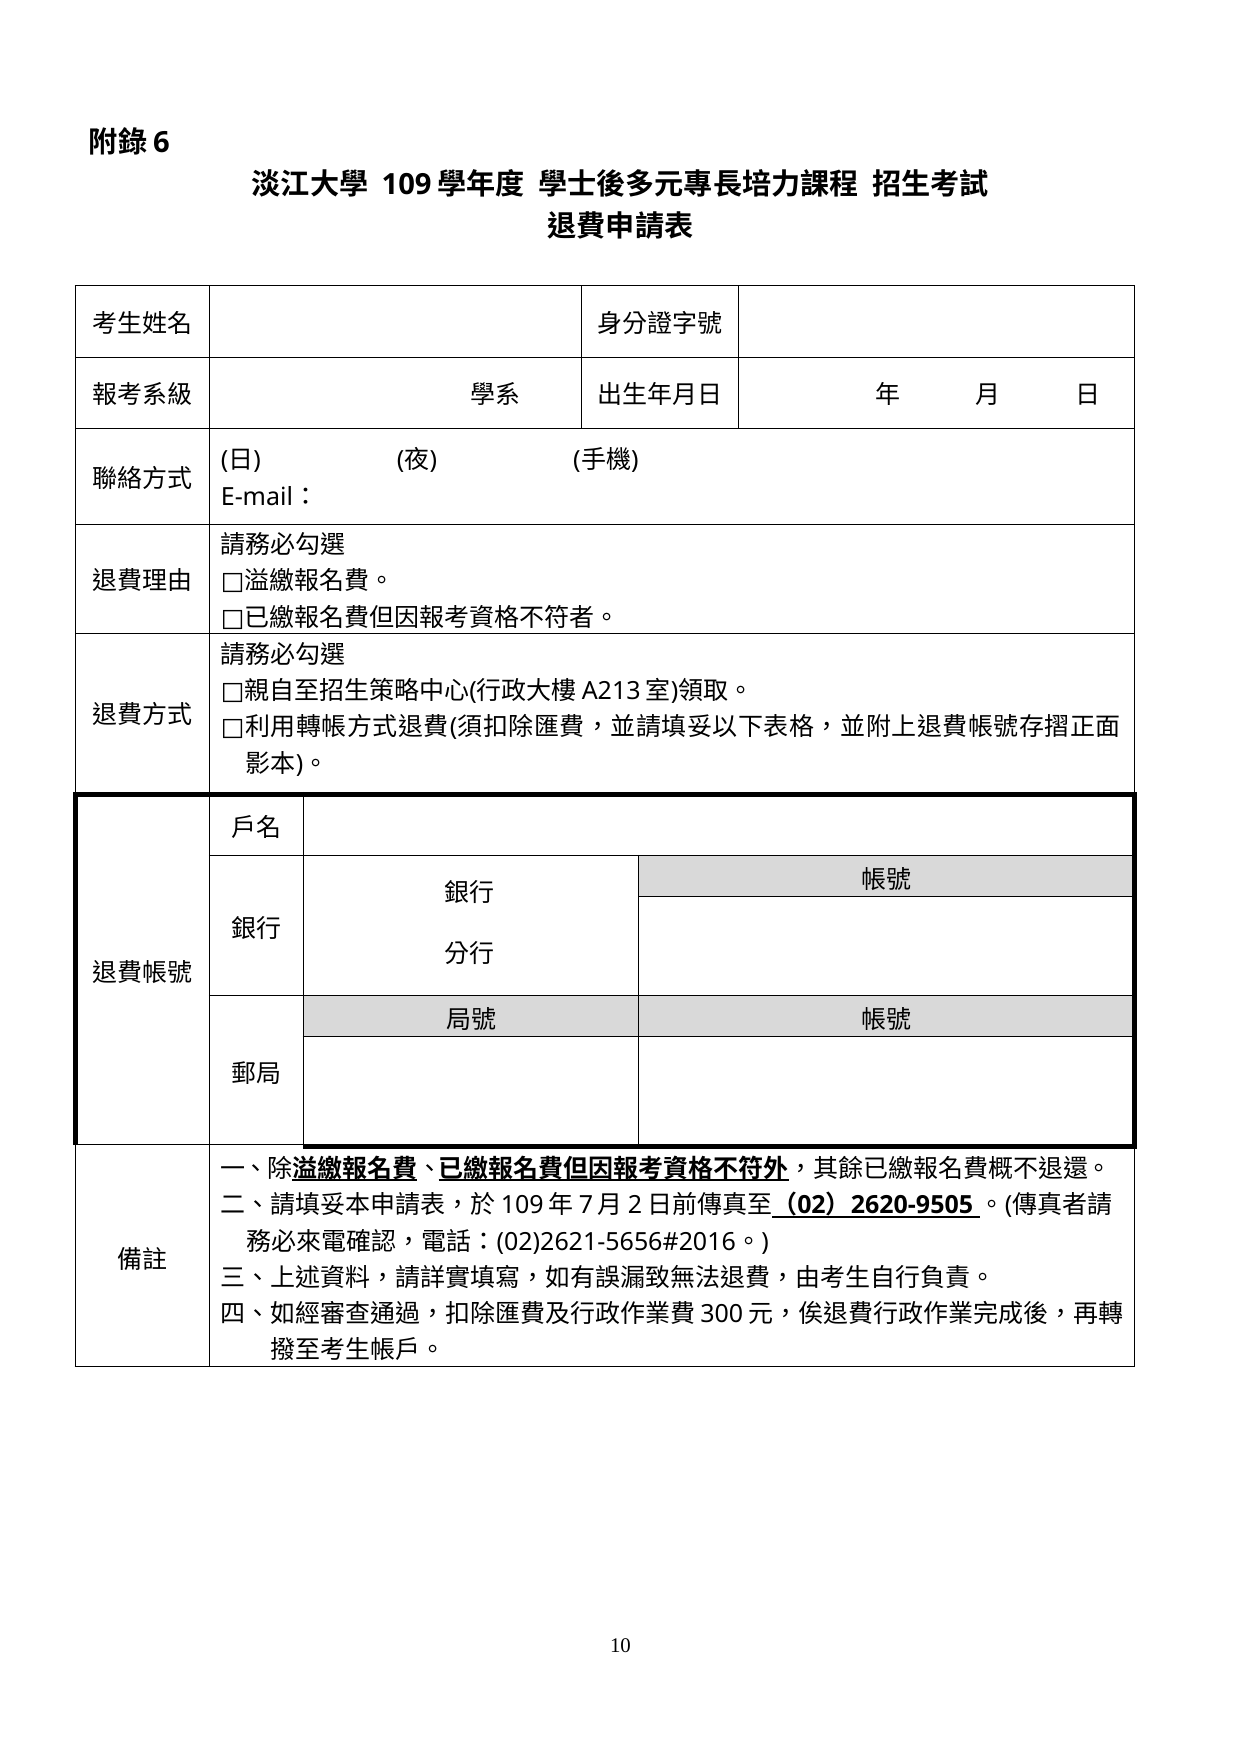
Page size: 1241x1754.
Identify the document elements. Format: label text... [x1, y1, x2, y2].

table_cell 退費方式 [76, 634, 209, 792]
table_cell 請務必勾選 □溢繳報名費。 □已繳報名費但因報考資格不符者。 [210, 525, 1134, 633]
table_cell [304, 1037, 638, 1144]
table_header 身分證字號 [582, 286, 738, 357]
table_header 考生姓名 [76, 286, 209, 357]
table_cell 出生年月日 [582, 358, 738, 428]
table_cell 請務必勾選 □親自至招生策略中心(行政大樓A213室)領取。 □利用轉帳方式退費(須扣除匯費，並請填妥以下表格，並附上退費帳號存摺正面影本)。 [210, 634, 1134, 792]
text 退費申請表 [89, 203, 1152, 245]
table_cell [639, 1037, 1132, 1144]
table_cell 局號 [304, 996, 638, 1036]
table_cell 備註 [76, 1145, 209, 1366]
table_cell (日) (夜) (手機) E-mail： [210, 429, 1134, 523]
table_cell 帳號 [639, 996, 1132, 1036]
text 附錄6 [89, 118, 1152, 161]
table_header [210, 286, 581, 357]
table_cell 聯絡方式 [76, 429, 209, 523]
text 淡江大學 109學年度 學士後多元專長培力課程 招生考試 [89, 161, 1152, 203]
table_cell 銀行 分行 [304, 856, 638, 995]
table_cell 退費帳號 [78, 797, 209, 1144]
table_cell 帳號 [639, 856, 1132, 896]
table_cell [639, 897, 1132, 995]
table_cell 戶名 [210, 797, 303, 855]
table_cell 郵局 [210, 996, 303, 1144]
table_cell 一、除溢繳報名費、已繳報名費但因報考資格不符外，其餘已繳報名費概不退還。 二、請填妥本申請表，於109年7月2日前傳真至（02）2620-9505 。(傳真者請 務必來電確認，電話：(02)2621-5656#2016。) 三、上述資料，請詳實填寫，如有誤漏致無法退費，由考生自行負責。 四、如經審查通過，扣除匯費及行政作業費300元，俟退費行政作業完成後，再轉撥至考生帳戶。 [210, 1145, 1134, 1366]
table_cell 年 月 日 [739, 358, 1134, 428]
table_header [739, 286, 1134, 357]
table_cell 學系 [210, 358, 581, 428]
table_cell 報考系級 [76, 358, 209, 428]
table_cell [304, 797, 1132, 855]
table_cell 銀行 [210, 856, 303, 995]
table_cell 退費理由 [76, 525, 209, 633]
